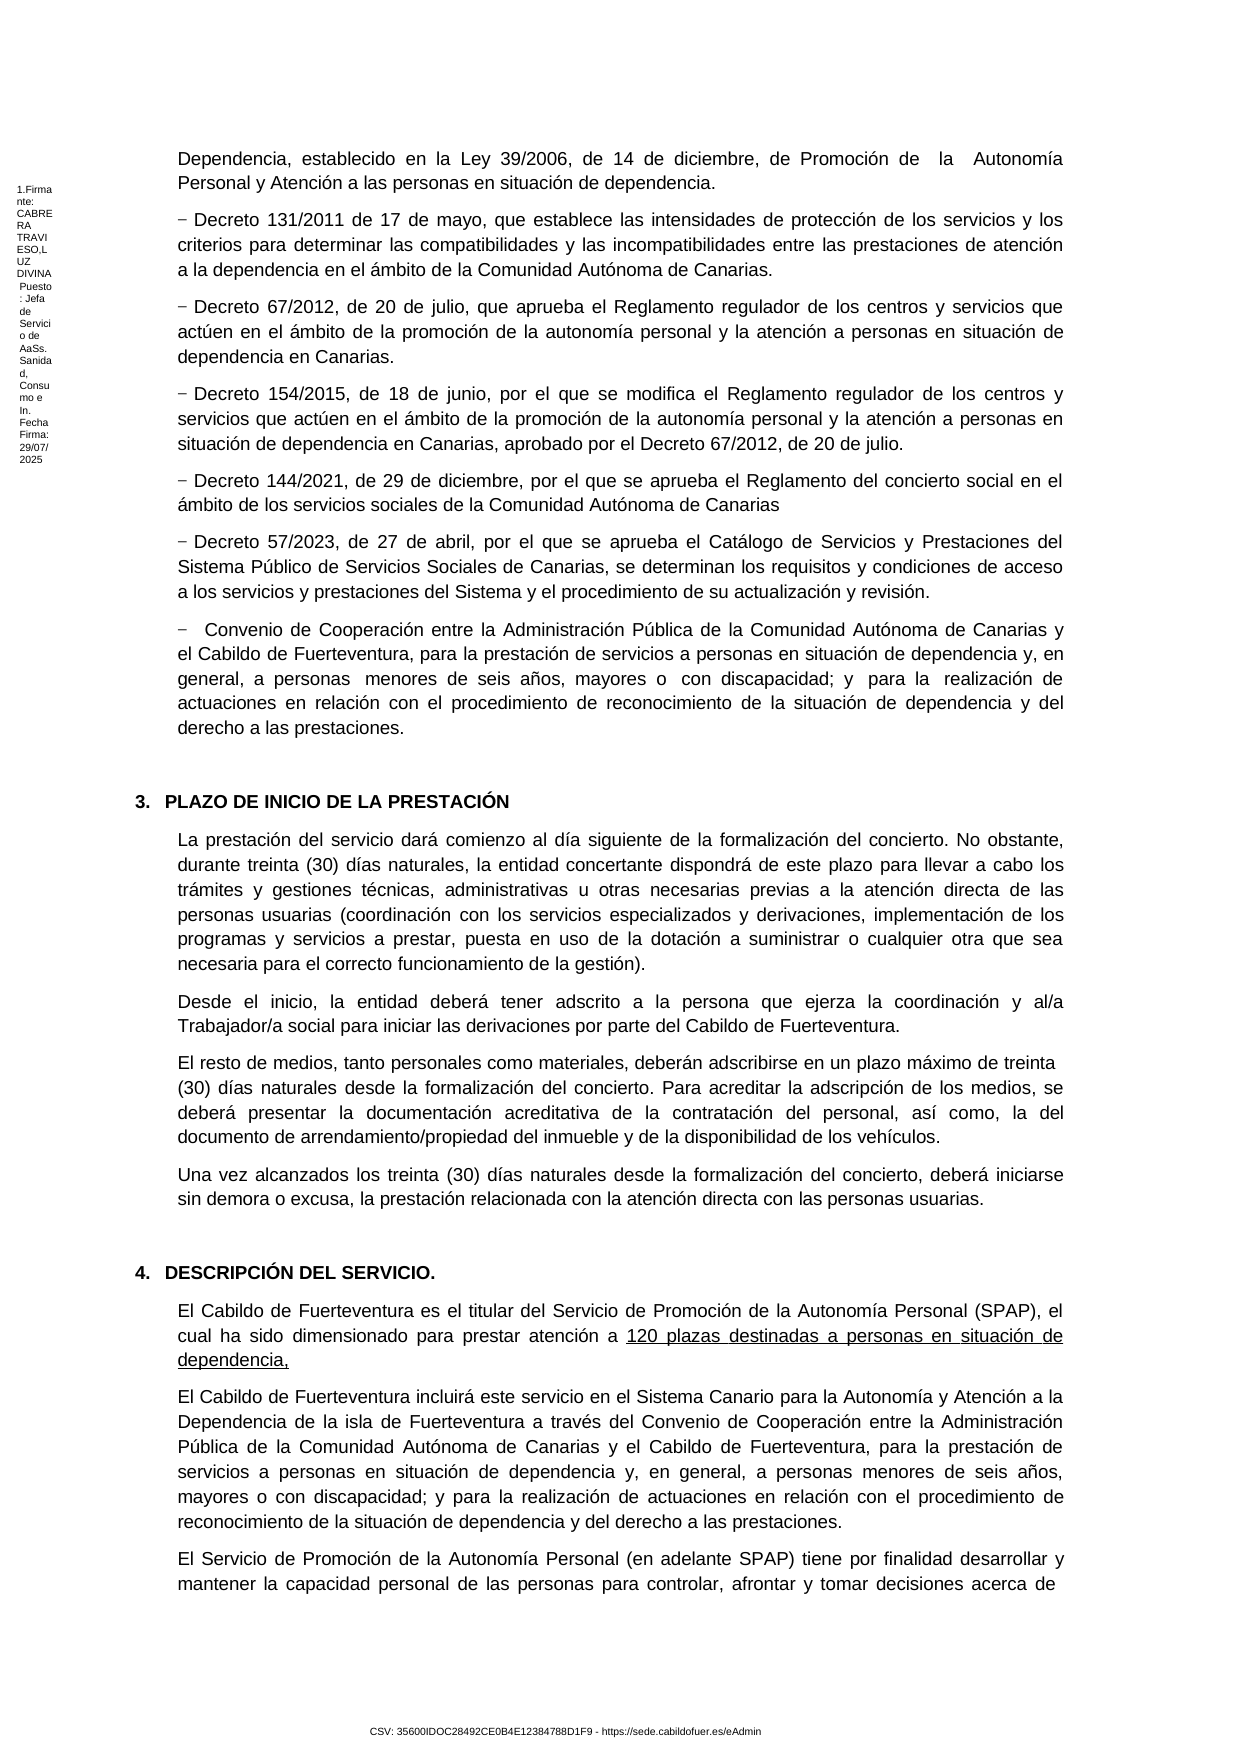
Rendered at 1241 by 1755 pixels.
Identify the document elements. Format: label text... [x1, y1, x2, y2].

list DESCRIPCIÓN DEL SERVICIO. [135, 1262, 1241, 1284]
text [364, 1721, 984, 1741]
text Desde el inicio, la entidad deberá tener adscrito a la persona que ejerza la coordinación y al/a Trabajador/a social para iniciar las derivaciones por parte del Cabildo de Fuerteventura. [177, 990, 1064, 1037]
text El Servicio de Promoción de la Autonomía Personal (en adelante SPAP) tiene por finalidad desarrollar y mantener la capacidad personal de las personas para controlar, afrontar y tomar decisiones acerca de [177, 1548, 1064, 1594]
text El Cabildo de Fuerteventura incluirá este servicio en el Sistema Canario para la Autonomía y Atención a la Dependencia de la isla de Fuerteventura a través del Convenio de Cooperación entre la Administración Pública de la Comunidad Autónoma de Canarias y el Cabildo de Fuerteventura, para la prestación de servicios a personas en situación de dependencia y, en general, a personas menores de seis años, mayores o con discapacidad; y para la realización de actuaciones en relación con el procedimiento de reconocimiento de la situación de dependencia y del derecho a las prestaciones. [177, 1386, 1064, 1532]
text 1.Firmante: CABRERA TRAVIESO,LUZ DIVINA [17, 184, 54, 280]
text − Decreto 131/2011 de 17 de mayo, que establece las intensidades de protección de los servicios y los criterios para determinar las compatibilidades y las incompatibilidades entre las prestaciones de atención a la dependencia en el ámbito de la Comunidad Autónoma de Canarias. [177, 209, 1064, 281]
text − Decreto 57/2023, de 27 de abril, por el que se aprueba el Catálogo de Servicios y Prestaciones del Sistema Público de Servicios Sociales de Canarias, se determinan los requisitos y condiciones de acceso a los servicios y prestaciones del Sistema y el procedimiento de su actualización y revisión. [177, 531, 1064, 603]
text El Cabildo de Fuerteventura es el titular del Servicio de Promoción de la Autonomía Personal (SPAP), el cual ha sido dimensionado para prestar atención a 120 plazas destinadas a personas en situación de dependencia, [177, 1300, 1064, 1371]
text − Decreto 154/2015, de 18 de junio, por el que se modifica el Reglamento regulador de los centros y servicios que actúen en el ámbito de la promoción de la autonomía personal y la atención a personas en situación de dependencia en Canarias, aprobado por el Decreto 67/2012, de 20 de julio. [177, 383, 1064, 454]
text La prestación del servicio dará comienzo al día siguiente de la formalización del concierto. No obstante, durante treinta (30) días naturales, la entidad concertante dispondrá de este plazo para llevar a cabo los trámites y gestiones técnicas, administrativas u otras necesarias previas a la atención directa de las personas usuarias (coordinación con los servicios especializados y derivaciones, implementación de los programas y servicios a prestar, puesta en uso de la dotación a suministrar o cualquier otra que sea necesaria para el correcto funcionamiento de la gestión). [177, 829, 1064, 975]
text CSV: 35600IDOC28492CE0B4E12384788D1F9 - https://sede.cabildofuer.es/eAdmin [369, 1725, 984, 1737]
text El resto de medios, tanto personales como materiales, deberán adscribirse en un plazo máximo de treinta [177, 1052, 1241, 1074]
text Una vez alcanzados los treinta (30) días naturales desde la formalización del concierto, deberá iniciarse sin demora o excusa, la prestación relacionada con la atención directa con las personas usuarias. [177, 1163, 1064, 1209]
text [14, 183, 54, 463]
text − Decreto 67/2012, de 20 de julio, que aprueba el Reglamento regulador de los centros y servicios que actúen en el ámbito de la promoción de la autonomía personal y la atención a personas en situación de dependencia en Canarias. [177, 296, 1064, 367]
text Dependencia, establecido en la Ley 39/2006, de 14 de diciembre, de Promoción de la Autonomía Personal y Atención a las personas en situación de dependencia. [177, 148, 1064, 194]
list PLAZO DE INICIO DE LA PRESTACIÓN [135, 791, 1241, 812]
text − Decreto 144/2021, de 29 de diciembre, por el que se aprueba el Reglamento del concierto social en el ámbito de los servicios sociales de la Comunidad Autónoma de Canarias [177, 470, 1064, 516]
text − Convenio de Cooperación entre la Administración Pública de la Comunidad Autónoma de Canarias y el Cabildo de Fuerteventura, para la prestación de servicios a personas en situación de dependencia y, en general, a personas menores de seis años, mayores o con discapacidad; y para la realización de actuaciones en relación con el procedimiento de reconocimiento de la situación de dependencia y del derecho a las prestaciones. [177, 618, 1064, 738]
text (30) días naturales desde la formalización del concierto. Para acreditar la adscripción de los medios, se deberá presentar la documentación acreditativa de la contratación del personal, así como, la del documento de arrendamiento/propiedad del inmueble y de la disponibilidad de los vehículos. [177, 1077, 1064, 1148]
text Puesto: Jefa de Servicio de AaSs. Sanidad, Consumo e In. Fecha Firma: 29/07/2025 10:23:02 [19, 280, 52, 463]
